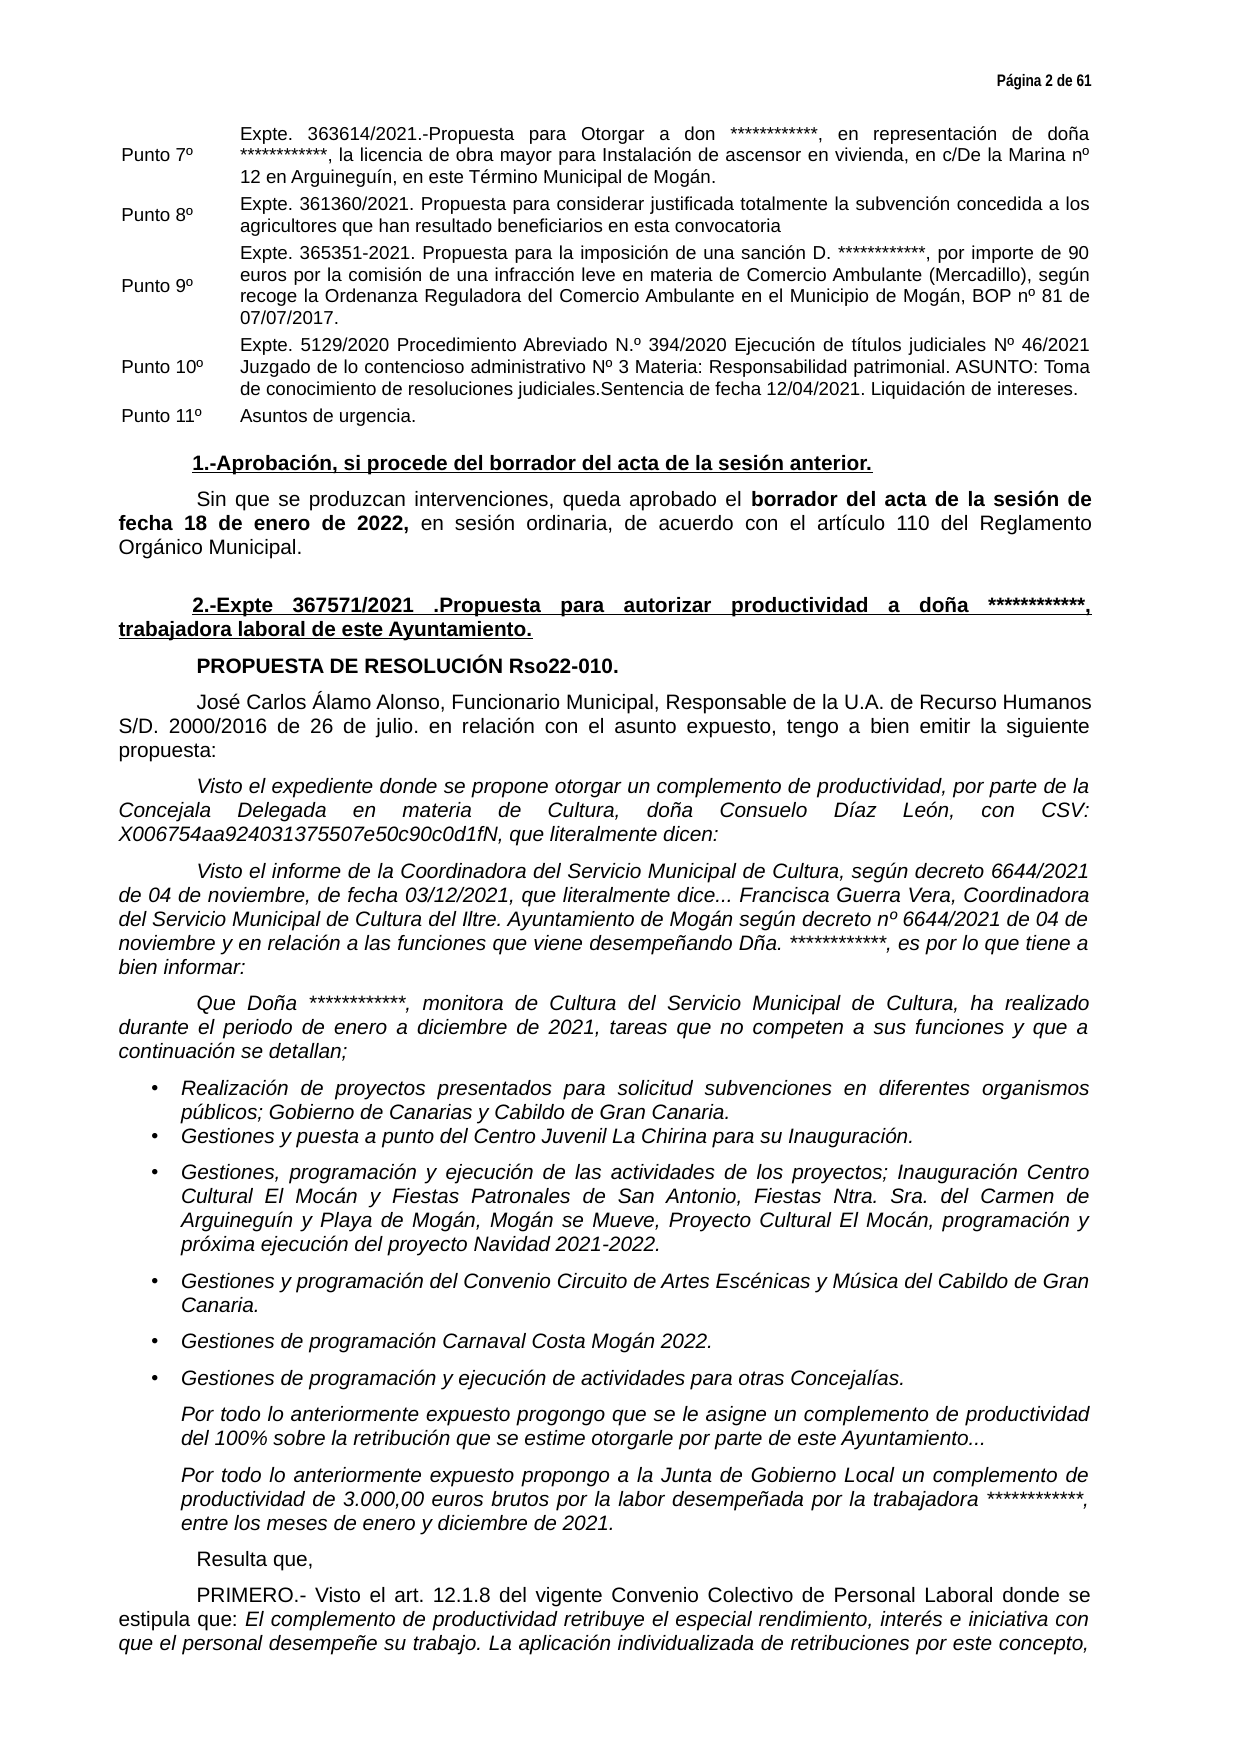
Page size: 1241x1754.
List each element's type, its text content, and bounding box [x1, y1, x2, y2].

list Realización de proyectos presentados para solicitud subvenciones en diferentes organismos públicos; Gobierno de Canarias y Cabildo de Gran Canaria. [151, 1075, 1092, 1123]
text PROPUESTA DE RESOLUCIÓN Rso22-010. [118, 653, 1092, 677]
table_cell Punto 10º [118, 331, 237, 402]
text PRIMERO.- Visto el art. 12.1.8 del vigente Convenio Colectivo de Personal Laboral donde se estipula que: El complemento de productividad retribuye el especial rendimiento, interés e iniciativa con que el personal desempeñe su trabajo. La aplicación individualizada de retribuciones por este concepto, [118, 1583, 1092, 1655]
text Que Doña ************, monitora de Cultura del Servicio Municipal de Cultura, ha realizado durante el periodo de enero a diciembre de 2021, tareas que no competen a sus funciones y que a continuación se detallan; [118, 991, 1092, 1063]
table_cell Punto 11º [118, 402, 237, 429]
table_cell Punto 7º [118, 120, 237, 190]
table_cell Expte. 361360/2021. Propuesta para considerar justificada totalmente la subvención concedida a los agricultores que han resultado beneficiarios en esta convocatoria [237, 190, 1093, 239]
text Resulta que, [118, 1547, 1092, 1571]
list Gestiones y programación del Convenio Circuito de Artes Escénicas y Música del Cabildo de Gran Canaria. [151, 1268, 1092, 1316]
text 2.-Expte 367571/2021 .Propuesta para autorizar productividad a doña ************, trabajadora laboral de este Ayuntamiento. [118, 572, 1092, 641]
table_cell Expte. 365351-2021. Propuesta para la imposición de una sanción D. ************, por importe de 90 euros por la comisión de una infracción leve en materia de Comercio Ambulante (Mercadillo), según recoge la Ordenanza Reguladora del Comercio Ambulante en el Municipio de Mogán, BOP nº 81 de 07/07/2017. [237, 239, 1093, 331]
text 1.-Aprobación, si procede del borrador del acta de la sesión anterior. [118, 429, 1092, 475]
text José Carlos Álamo Alonso, Funcionario Municipal, Responsable de la U.A. de Recurso Humanos S/D. 2000/2016 de 26 de julio. en relación con el asunto expuesto, tengo a bien emitir la siguiente propuesta: [118, 690, 1092, 762]
table_cell Punto 8º [118, 190, 237, 239]
list Gestiones de programación y ejecución de actividades para otras Concejalías. [151, 1366, 1092, 1389]
list Por todo lo anteriormente expuesto progongo que se le asigne un complemento de productividad del 100% sobre la retribución que se estime otorgarle por parte de este Ayuntamiento... [151, 1402, 1092, 1450]
table_cell Expte. 5129/2020 Procedimiento Abreviado N.º 394/2020 Ejecución de títulos judiciales Nº 46/2021 Juzgado de lo contencioso administrativo Nº 3 Materia: Responsabilidad patrimonial. ASUNTO: Toma de conocimiento de resoluciones judiciales.Sentencia de fecha 12/04/2021. Liquidación de intereses. [237, 331, 1093, 402]
list Por todo lo anteriormente expuesto propongo a la Junta de Gobierno Local un complemento de productividad de 3.000,00 euros brutos por la labor desempeñada por la trabajadora ************, entre los meses de enero y diciembre de 2021. [151, 1462, 1092, 1534]
text Sin que se produzcan intervenciones, queda aprobado el borrador del acta de la sesión de fecha 18 de enero de 2022, en sesión ordinaria, de acuerdo con el artículo 110 del Reglamento Orgánico Municipal. [118, 487, 1092, 559]
text Visto el expediente donde se propone otorgar un complemento de productividad, por parte de la Concejala Delegada en materia de Cultura, doña Consuelo Díaz León, con CSV: X006754aa924031375507e50c90c0d1fN, que literalmente dicen: [118, 774, 1092, 846]
text Visto el informe de la Coordinadora del Servicio Municipal de Cultura, según decreto 6644/2021 de 04 de noviembre, de fecha 03/12/2021, que literalmente dice... Francisca Guerra Vera, Coordinadora del Servicio Municipal de Cultura del Iltre. Ayuntamiento de Mogán según decreto nº 6644/2021 de 04 de noviembre y en relación a las funciones que viene desempeñando Dña. ************, es por lo que tiene a bien informar: [118, 859, 1092, 978]
list Gestiones de programación Carnaval Costa Mogán 2022. [151, 1329, 1092, 1353]
table_cell Punto 9º [118, 239, 237, 331]
list Gestiones, programación y ejecución de las actividades de los proyectos; Inauguración Centro Cultural El Mocán y Fiestas Patronales de San Antonio, Fiestas Ntra. Sra. del Carmen de Arguineguín y Playa de Mogán, Mogán se Mueve, Proyecto Cultural El Mocán, programación y próxima ejecución del proyecto Navidad 2021-2022. [151, 1160, 1092, 1256]
table_cell Expte. 363614/2021.-Propuesta para Otorgar a don ************, en representación de doña ************, la licencia de obra mayor para Instalación de ascensor en vivienda, en c/De la Marina nº 12 en Arguineguín, en este Término Municipal de Mogán. [237, 120, 1093, 190]
list Gestiones y puesta a punto del Centro Juvenil La Chirina para su Inauguración. [151, 1123, 1092, 1147]
table_cell Asuntos de urgencia. [237, 402, 1093, 429]
